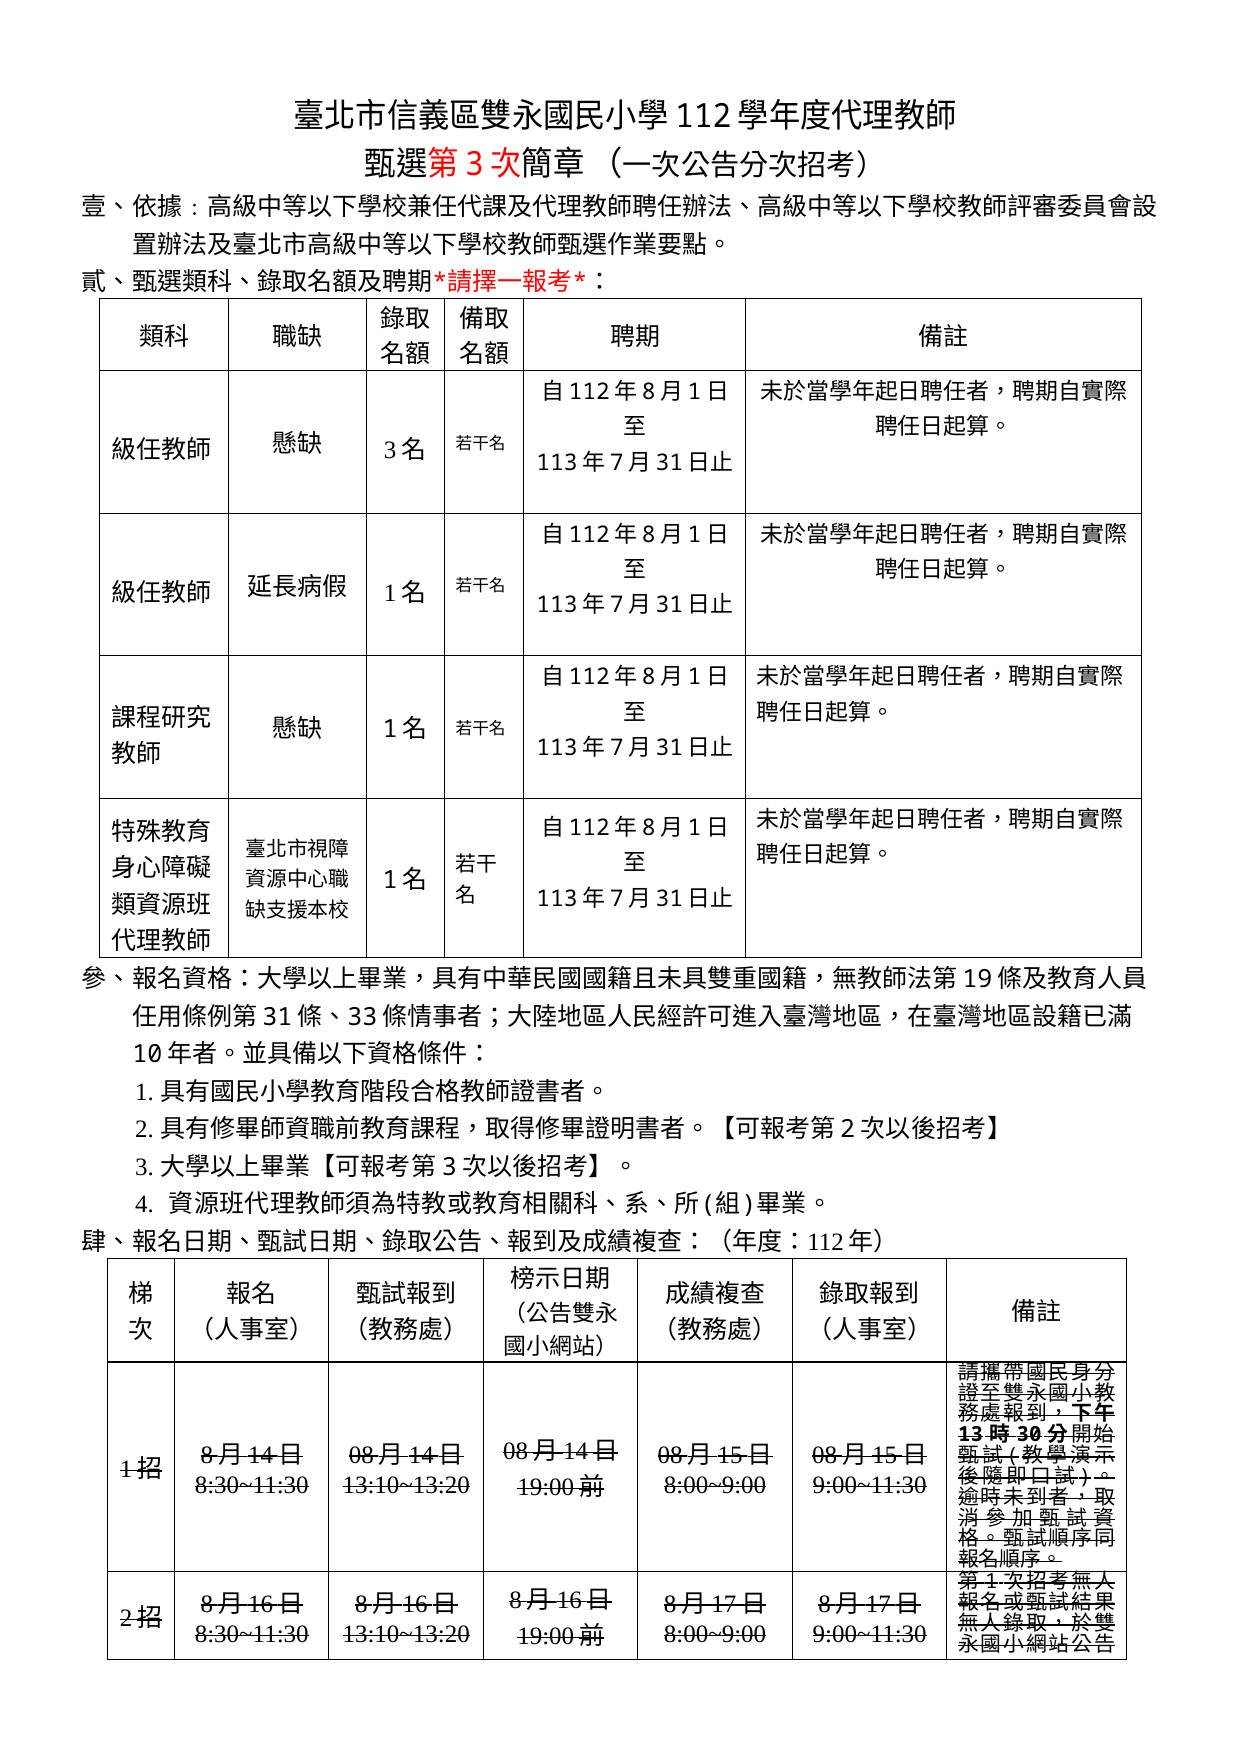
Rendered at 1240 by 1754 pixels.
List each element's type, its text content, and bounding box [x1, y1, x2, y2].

table_cell 自112年8月1日至 113年7月31日止 [524, 371, 745, 513]
table_header 備註 [746, 299, 1141, 370]
table_cell 自112年8月1日至 113年7月31日止 [524, 656, 745, 798]
text 臺北市信義區雙永國民小學112學年度代理教師 [81, 89, 1168, 137]
table_cell 懸缺 [229, 371, 366, 513]
table_header 甄試報到 （教務處） [329, 1259, 483, 1361]
table_header 梯次 [108, 1259, 174, 1361]
table_cell 未於當學年起日聘任者，聘期自實際聘任日起算。 [746, 799, 1141, 957]
table_cell 自112年8月1日至 113年7月31日止 [524, 799, 745, 957]
table_cell 若干名 [445, 514, 523, 655]
table_cell 級任教師 [100, 514, 228, 655]
table_cell 若干名 [445, 371, 523, 513]
table_header 類科 [100, 299, 228, 370]
table_cell 特殊教育身心障礙類資源班代理教師 [100, 799, 228, 957]
list 大學以上畢業【可報考第3次以後招考】。 [135, 1145, 1160, 1183]
table_cell 8月16日 13:10~13:20 [329, 1572, 483, 1659]
table_cell 課程研究教師 [100, 656, 228, 798]
table_cell 08月14日 13:10~13:20 [329, 1363, 483, 1571]
table_header 報名 （人事室） [175, 1259, 328, 1361]
table_cell 8月17日 8:00~9:00 [638, 1572, 792, 1659]
table_cell 未於當學年起日聘任者，聘期自實際聘任日起算。 [746, 371, 1141, 513]
table_cell 請攜帶國民身分證至雙永國小教務處報到，下午13時30分開始甄試(教學演示後隨即口試)。逾時未到者，取消參加甄試資格。甄試順序同報名順序。 [947, 1363, 1126, 1571]
table_header 備註 [947, 1259, 1126, 1361]
table_cell 若干名 [445, 656, 523, 798]
table_cell 8月17日 9:00~11:30 [793, 1572, 946, 1659]
table_cell 未於當學年起日聘任者，聘期自實際聘任日起算。 [746, 514, 1141, 655]
table_cell 延長病假 [229, 514, 366, 655]
table_cell 未於當學年起日聘任者，聘期自實際聘任日起算。 [746, 656, 1141, 798]
table_cell 1名 [367, 656, 444, 798]
table_cell 第1次招考無人報名或甄試結果無人錄取，於雙永國小網站公告 [947, 1572, 1126, 1659]
table_cell 3名 [367, 371, 444, 513]
table_header 錄取名額 [367, 299, 444, 370]
table_header 備取名額 [445, 299, 523, 370]
list 具有修畢師資職前教育課程，取得修畢證明書者。【可報考第2次以後招考】 [135, 1108, 1160, 1145]
table_cell 自112年8月1日至 113年7月31日止 [524, 514, 745, 655]
table_cell 懸缺 [229, 656, 366, 798]
table_header 聘期 [524, 299, 745, 370]
list 依據﹕高級中等以下學校兼任代課及代理教師聘任辦法、高級中等以下學校教師評審委員會設置辦法及臺北市高級中等以下學校教師甄選作業要點。 [81, 186, 1160, 261]
table_cell 若干名 [445, 799, 523, 957]
table_cell 2招 [108, 1572, 174, 1659]
table_cell 08月15日 8:00~9:00 [638, 1363, 792, 1571]
table_cell 級任教師 [100, 371, 228, 513]
table_cell 8月14日 8:30~11:30 [175, 1363, 328, 1571]
list 甄選類科、錄取名額及聘期*請擇一報考*： [81, 261, 1160, 298]
table_cell 8月16日 19:00前 [484, 1572, 637, 1659]
table_cell 臺北市視障資源中心職缺支援本校 [229, 799, 366, 957]
text 甄選第3次簡章（一次公告分次招考） [81, 137, 1168, 186]
table_header 成績複查 （教務處） [638, 1259, 792, 1361]
text 4. 資源班代理教師須為特教或教育相關科、系、所(組)畢業。 [135, 1183, 1160, 1220]
list 報名日期、甄試日期、錄取公告、報到及成績複查：（年度：112年） [81, 1220, 1160, 1258]
table_cell 1招 [108, 1363, 174, 1571]
table_cell 08月14日 19:00前 [484, 1363, 637, 1571]
table_header 榜示日期 （公告雙永國小網站） [484, 1259, 637, 1361]
table_header 錄取報到 （人事室） [793, 1259, 946, 1361]
table_cell 1名 [367, 514, 444, 655]
list 具有國民小學教育階段合格教師證書者。 [135, 1070, 1160, 1108]
table_cell 8月16日 8:30~11:30 [175, 1572, 328, 1659]
table_header 職缺 [229, 299, 366, 370]
table_cell 1名 [367, 799, 444, 957]
table_cell 08月15日 9:00~11:30 [793, 1363, 946, 1571]
list 報名資格：大學以上畢業，具有中華民國國籍且未具雙重國籍，無教師法第19條及教育人員任用條例第31條、33條情事者；大陸地區人民經許可進入臺灣地區，在臺灣地區設籍已滿10年者。並具備以下資格條件： [81, 958, 1160, 1070]
